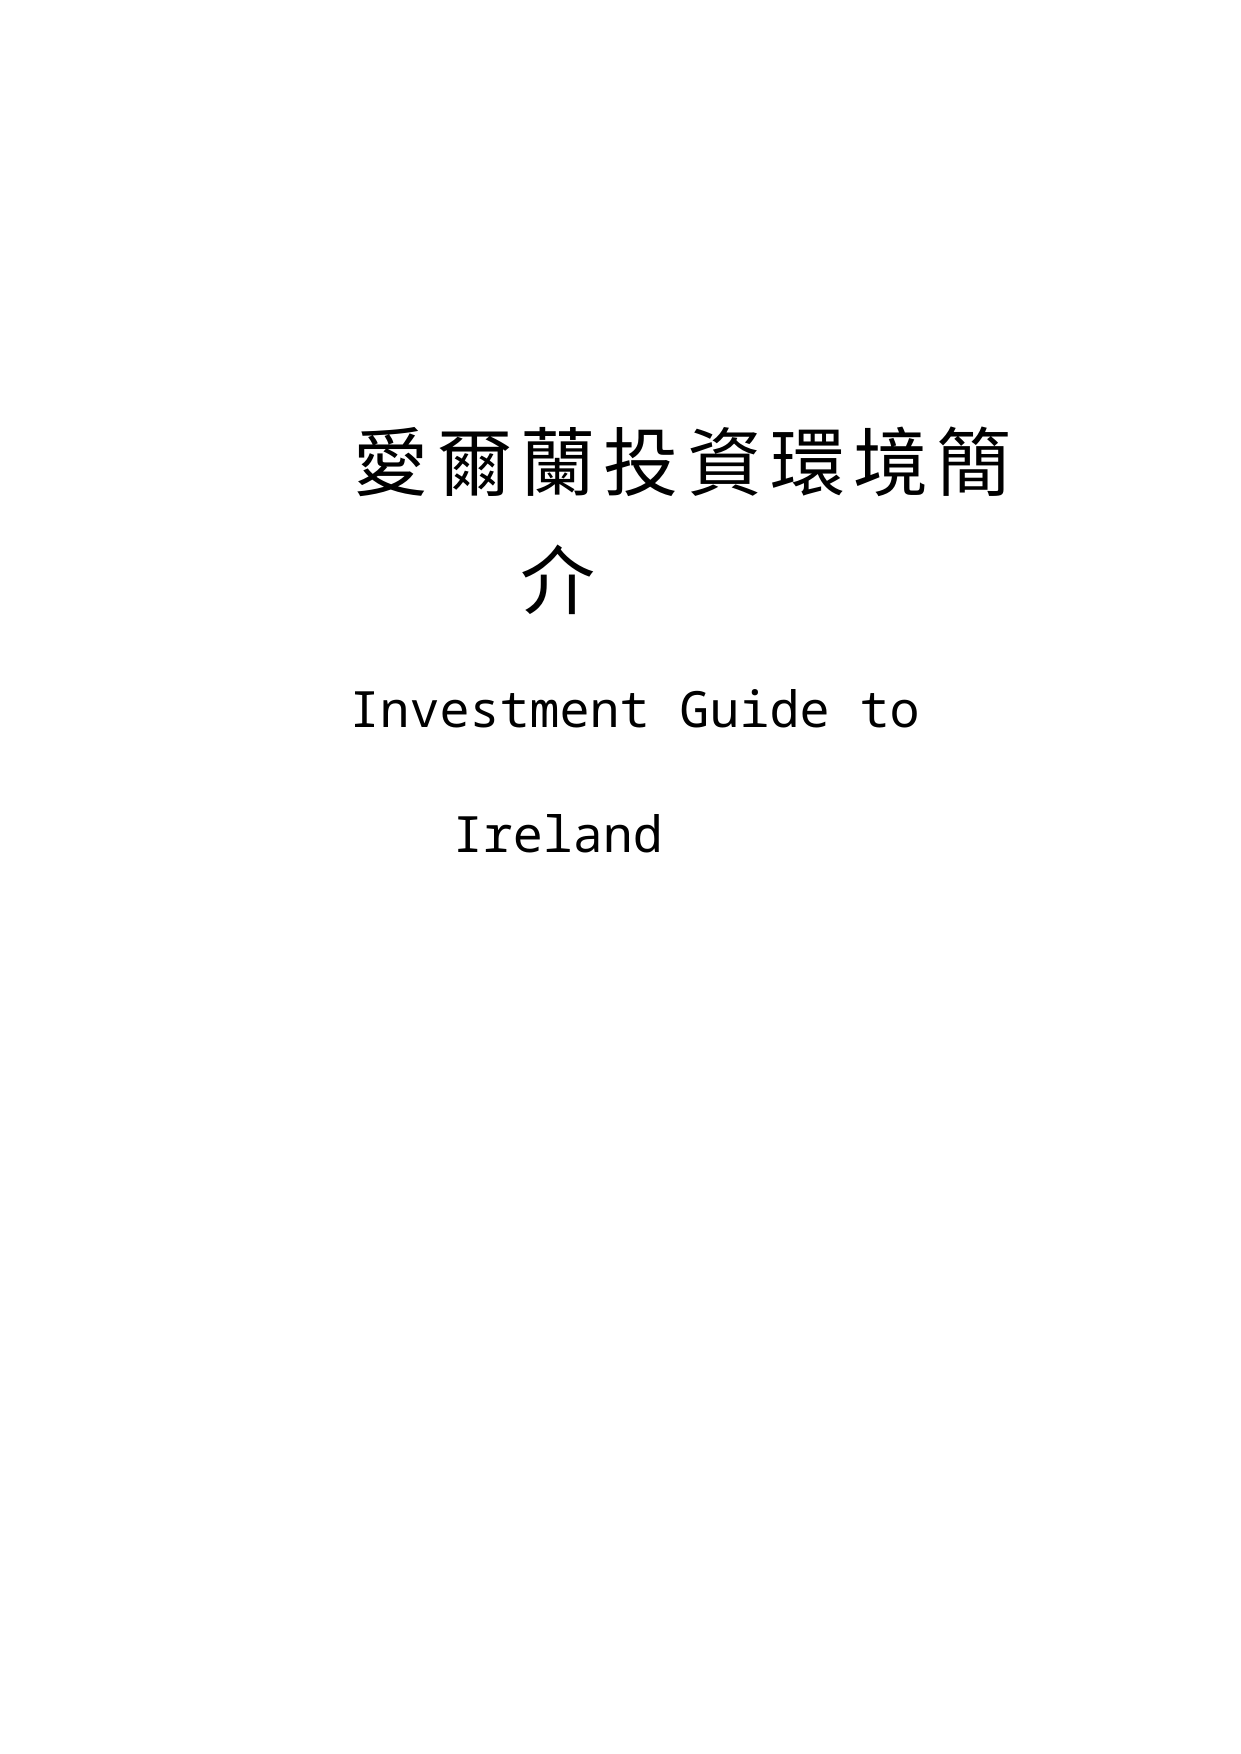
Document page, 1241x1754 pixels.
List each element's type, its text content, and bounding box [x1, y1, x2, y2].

table_cell 愛爾蘭投資環境簡介 Investment Guide to Ireland [183, 385, 1068, 885]
table_header [183, 250, 1068, 385]
